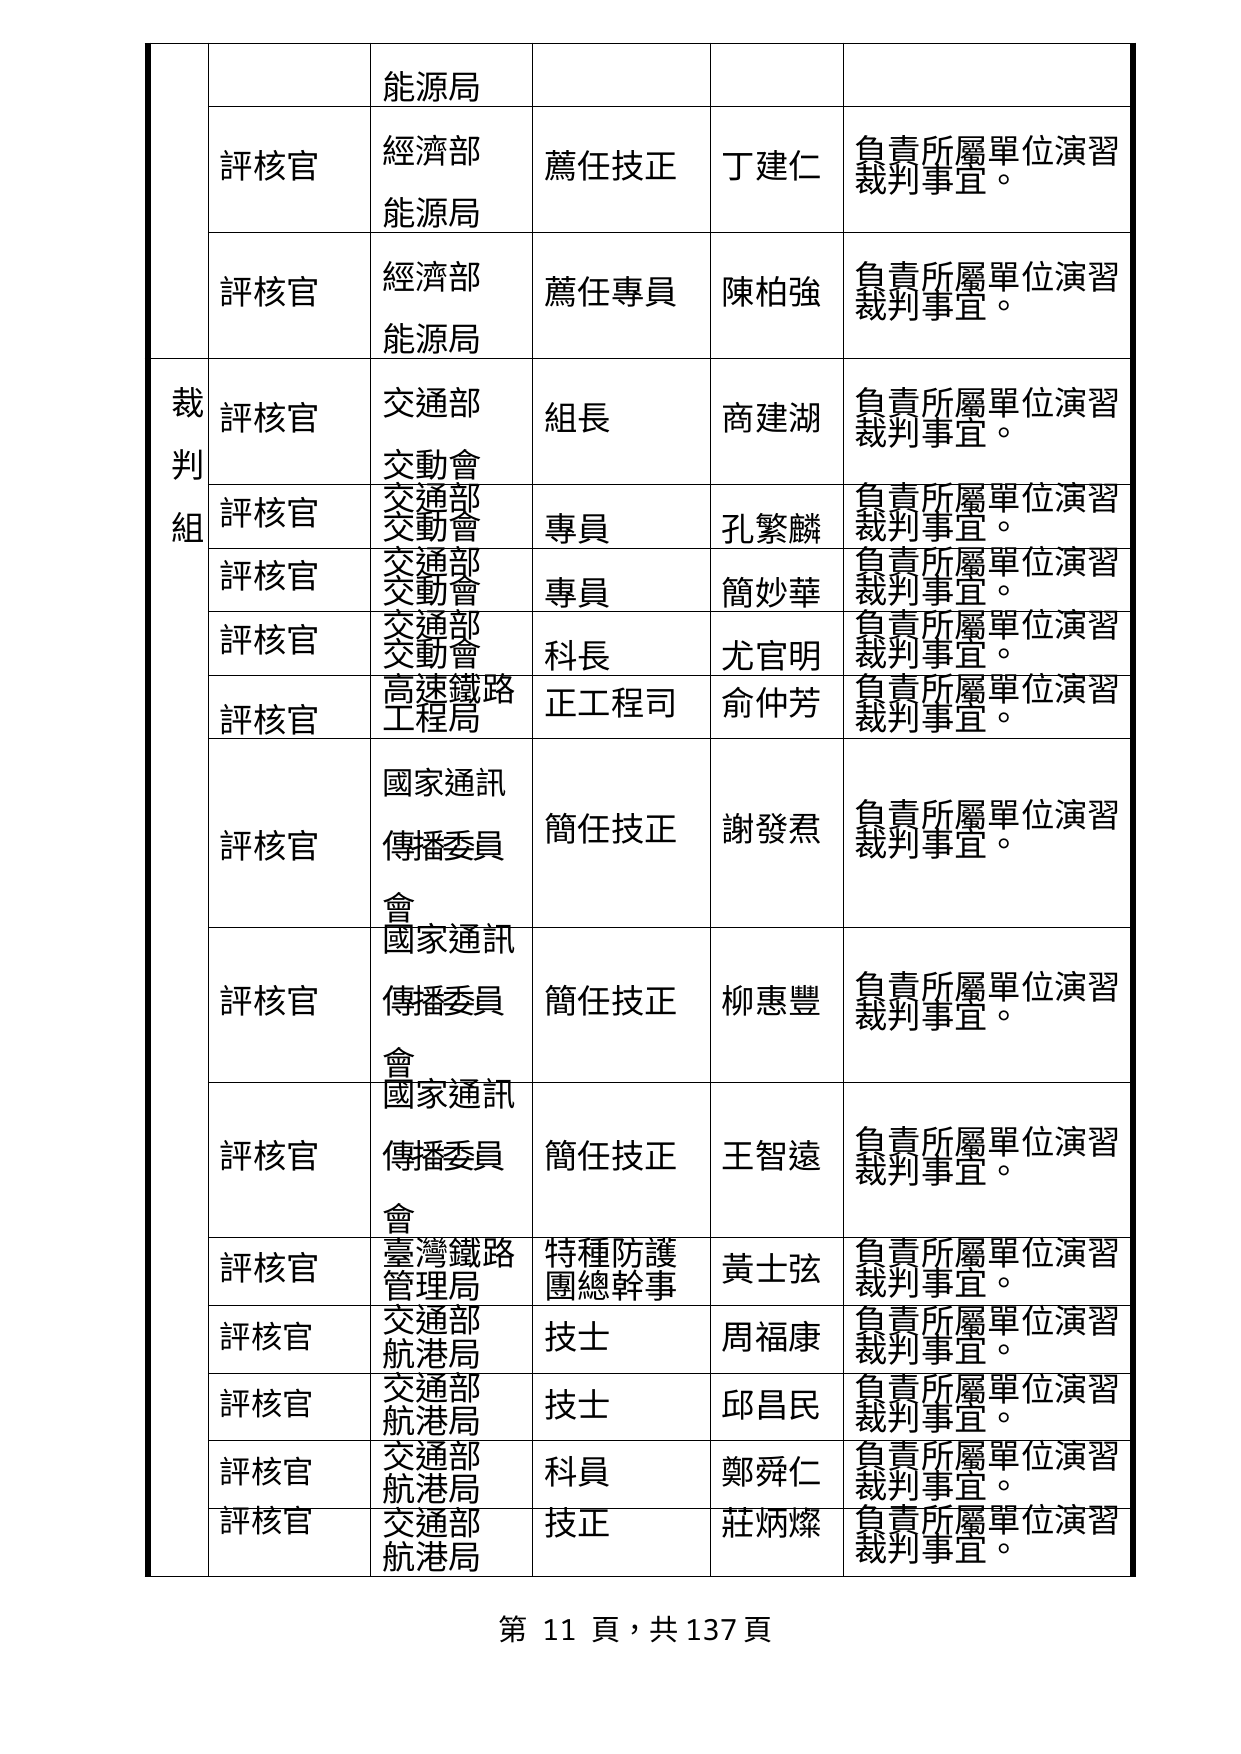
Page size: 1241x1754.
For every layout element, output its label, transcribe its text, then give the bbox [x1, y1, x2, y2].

table_cell 莊炳燦 [711, 1509, 843, 1576]
table_cell 評核官 [209, 1238, 370, 1305]
table_cell [151, 44, 208, 358]
table_cell 專員 [533, 549, 710, 611]
table_cell 評核官 [209, 233, 370, 358]
table_cell 負責所屬單位演習裁判事宜。 [844, 1441, 1130, 1508]
table_cell 國家通訊 傳播委員會 [371, 928, 532, 1082]
table_cell 評核官 [209, 739, 370, 927]
table_cell 邱昌民 [711, 1374, 843, 1440]
table_cell 經濟部 能源局 [371, 107, 532, 232]
table_cell 能源局 [371, 44, 532, 106]
table_cell 負責所屬單位演習裁判事宜。 [844, 1509, 1130, 1576]
table_cell 俞仲芳 [711, 676, 843, 738]
table_cell 尤官明 [711, 612, 843, 675]
table_cell 簡妙華 [711, 549, 843, 611]
table_cell 商建湖 [711, 359, 843, 484]
table_cell 評核官 [209, 928, 370, 1082]
table_cell 謝發焄 [711, 739, 843, 927]
table_cell 負責所屬單位演習裁判事宜。 [844, 549, 1130, 611]
table_cell 負責所屬單位演習裁判事宜。 [844, 1238, 1130, 1305]
table_cell 評核官 [209, 549, 370, 611]
table_cell 專員 [533, 485, 710, 548]
table_cell 評核官 [209, 1441, 370, 1508]
table_cell 簡任技正 [533, 1083, 710, 1237]
table_cell [533, 44, 710, 106]
table_cell 交通部 交動會 [371, 549, 532, 611]
table_cell 交通部 航港局 [371, 1509, 532, 1576]
table_cell 國家通訊傳播委員會 [371, 739, 532, 927]
table_cell [711, 44, 843, 106]
table_cell 鄭舜仁 [711, 1441, 843, 1508]
table_cell 正工程司 [533, 676, 710, 738]
table_cell 王智遠 [711, 1083, 843, 1237]
table_cell 評核官 [209, 612, 370, 675]
table_cell 評核官 [209, 676, 370, 738]
table_cell 交通部 交動會 [371, 359, 532, 484]
table_cell 負責所屬單位演習裁判事宜。 [844, 1374, 1130, 1440]
table_cell 技士 [533, 1374, 710, 1440]
table_cell 評核官 [209, 359, 370, 484]
table_cell 臺灣鐵路 管理局 [371, 1238, 532, 1305]
table_cell 評核官 [209, 1509, 370, 1576]
table_cell 交通部 航港局 [371, 1441, 532, 1508]
table_cell 薦任專員 [533, 233, 710, 358]
table_cell 孔繁麟 [711, 485, 843, 548]
table_cell 科長 [533, 612, 710, 675]
table_cell 裁判組 [151, 359, 208, 1576]
table_cell 交通部 交動會 [371, 612, 532, 675]
table_cell 負責所屬單位演習裁判事宜。 [844, 1083, 1130, 1237]
table_cell 簡任技正 [533, 928, 710, 1082]
table_cell 交通部 航港局 [371, 1306, 532, 1373]
table_cell 評核官 [209, 1083, 370, 1237]
table_cell 特種防護團總幹事 [533, 1238, 710, 1305]
table_cell 負責所屬單位演習裁判事宜。 [844, 739, 1130, 927]
table_cell 國家通訊 傳播委員會 [371, 1083, 532, 1237]
table_cell 交通部 航港局 [371, 1374, 532, 1440]
table_cell 黃士弦 [711, 1238, 843, 1305]
table_cell 高速鐵路 工程局 [371, 676, 532, 738]
table_cell 丁建仁 [711, 107, 843, 232]
table_cell 評核官 [209, 1374, 370, 1440]
table_cell 科員 [533, 1441, 710, 1508]
table_cell 薦任技正 [533, 107, 710, 232]
table_cell 周福康 [711, 1306, 843, 1373]
table_cell 負責所屬單位演習裁判事宜。 [844, 612, 1130, 675]
table_cell 柳惠豐 [711, 928, 843, 1082]
table_cell 負責所屬單位演習裁判事宜。 [844, 1306, 1130, 1373]
table_cell 負責所屬單位演習裁判事宜。 [844, 928, 1130, 1082]
table_cell 負責所屬單位演習裁判事宜。 [844, 676, 1130, 738]
table_cell 技士 [533, 1306, 710, 1373]
table_cell 評核官 [209, 1306, 370, 1373]
table_cell 簡任技正 [533, 739, 710, 927]
table_cell 負責所屬單位演習裁判事宜。 [844, 233, 1130, 358]
table_cell 組長 [533, 359, 710, 484]
table_cell 陳柏強 [711, 233, 843, 358]
table_cell 負責所屬單位演習裁判事宜。 [844, 107, 1130, 232]
table_cell 經濟部 能源局 [371, 233, 532, 358]
table_cell [209, 44, 370, 106]
table_cell 負責所屬單位演習裁判事宜。 [844, 485, 1130, 548]
table_cell 評核官 [209, 107, 370, 232]
table_cell 交通部 交動會 [371, 485, 532, 548]
table_cell 技正 [533, 1509, 710, 1576]
table_cell [844, 44, 1130, 106]
table_cell 評核官 [209, 485, 370, 548]
table_cell 負責所屬單位演習裁判事宜。 [844, 359, 1130, 484]
